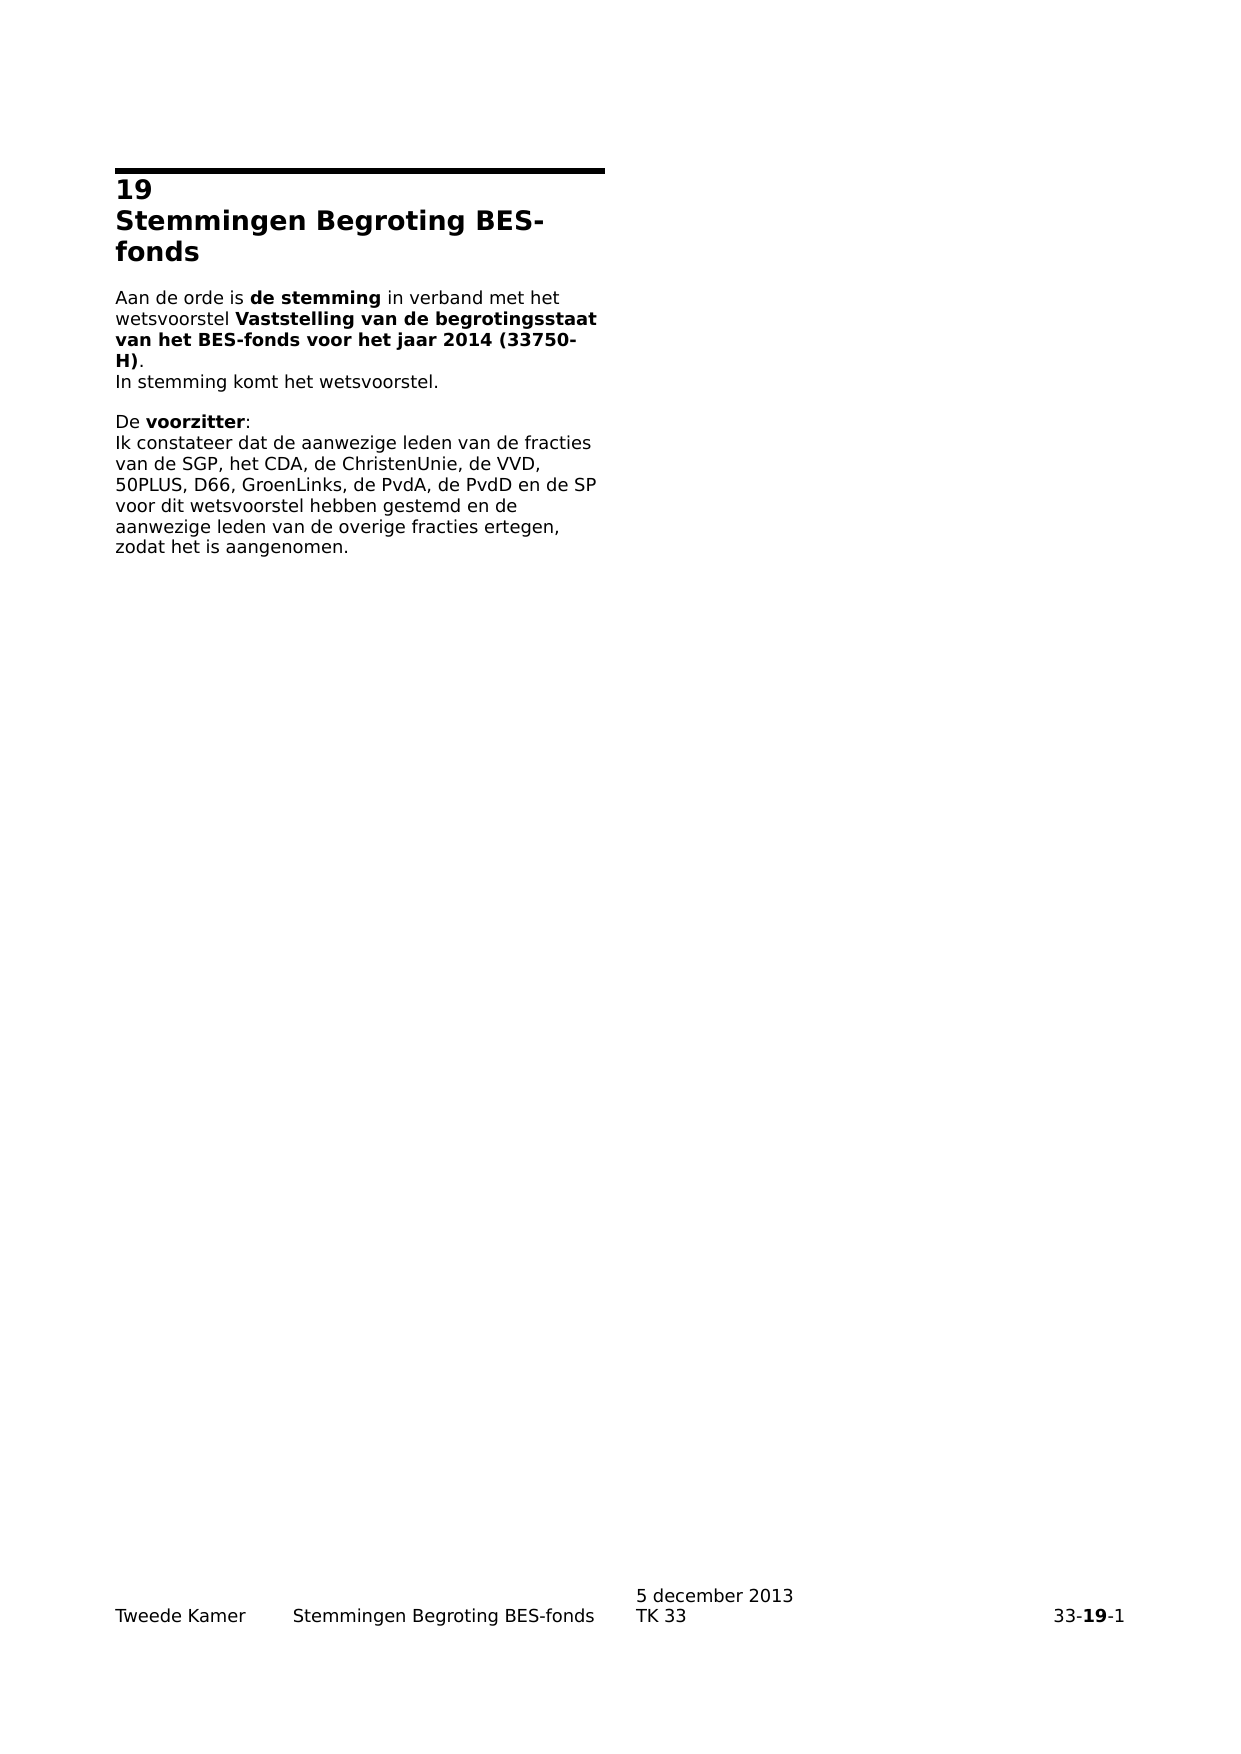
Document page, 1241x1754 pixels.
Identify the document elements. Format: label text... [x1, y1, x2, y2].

text Aan de orde is de stemming in verband met het wetsvoorstel Vaststelling van de begrotingsstaat van het BES-fonds voor het jaar 2014 (33750-H). [115, 288, 605, 371]
text Ik constateer dat de aanwezige leden van de fracties van de SGP, het CDA, de ChristenUnie, de VVD, 50PLUS, D66, GroenLinks, de PvdA, de PvdD en de SP voor dit wetsvoorstel hebben gestemd en de aanwezige leden van de overige fracties ertegen, zodat het is aangenomen. [115, 433, 605, 558]
title 19 Stemmingen Begroting BES-fonds [115, 174, 605, 268]
text In stemming komt het wetsvoorstel. [115, 371, 605, 392]
text De voorzitter: [115, 412, 605, 433]
